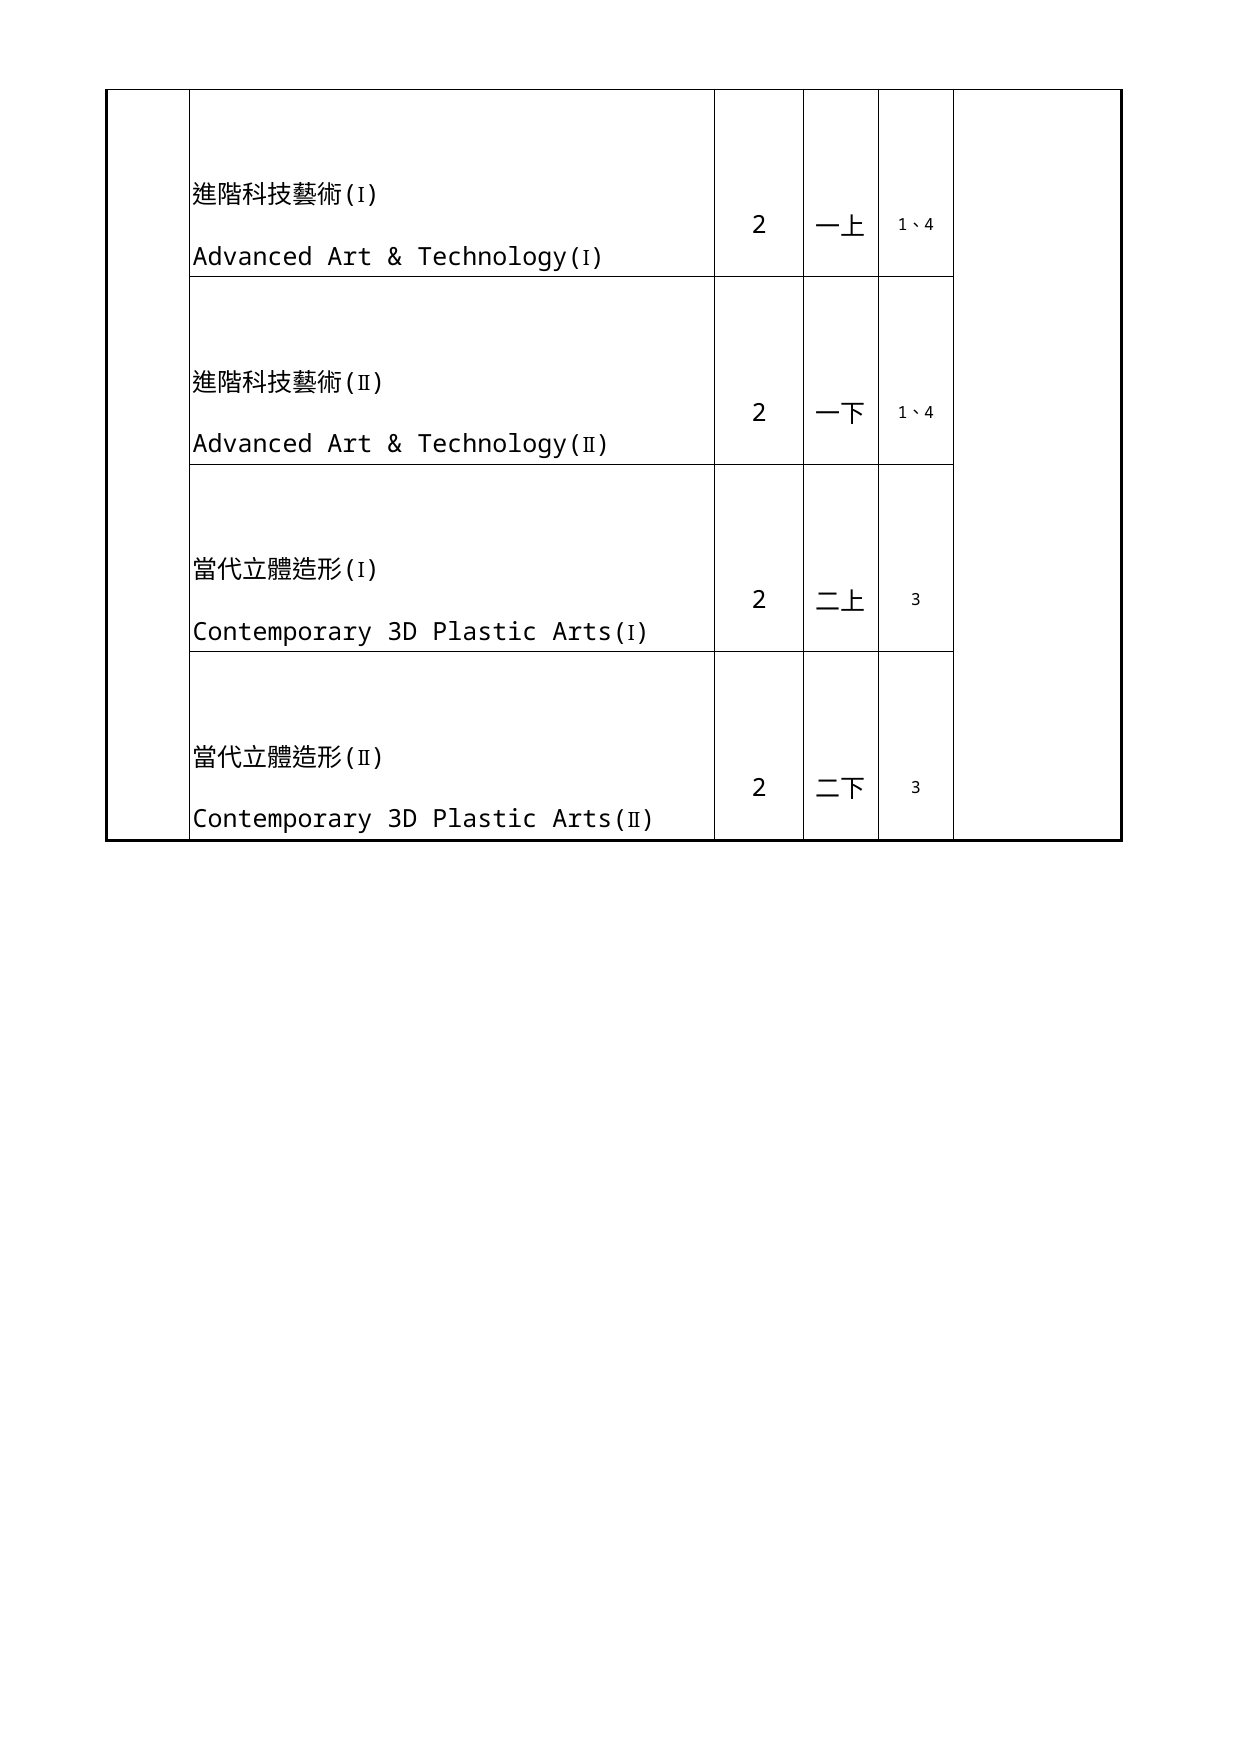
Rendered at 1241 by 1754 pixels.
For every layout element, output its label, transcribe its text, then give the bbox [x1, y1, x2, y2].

table_cell [108, 90, 189, 839]
table_cell 進階科技藝術(Ⅰ) Advanced Art & Technology(Ⅰ) [190, 90, 714, 276]
table_cell 二下 [804, 652, 878, 839]
table_cell 2 [715, 277, 803, 464]
table_cell 當代立體造形(Ⅰ) Contemporary 3D Plastic Arts(Ⅰ) [190, 465, 714, 651]
table_cell 2 [715, 90, 803, 276]
table_cell 2 [715, 465, 803, 651]
table_cell [954, 90, 1120, 839]
table_cell 一下 [804, 277, 878, 464]
table_cell 3 [879, 652, 953, 839]
table_cell 二上 [804, 465, 878, 651]
table_cell 2 [715, 652, 803, 839]
table_cell 1、4 [879, 90, 953, 276]
table_cell 3 [879, 465, 953, 651]
table_cell 1、4 [879, 277, 953, 464]
table_cell 一上 [804, 90, 878, 276]
table_cell 進階科技藝術(Ⅱ) Advanced Art & Technology(Ⅱ) [190, 277, 714, 464]
table_cell 當代立體造形(Ⅱ) Contemporary 3D Plastic Arts(Ⅱ) [190, 652, 714, 839]
